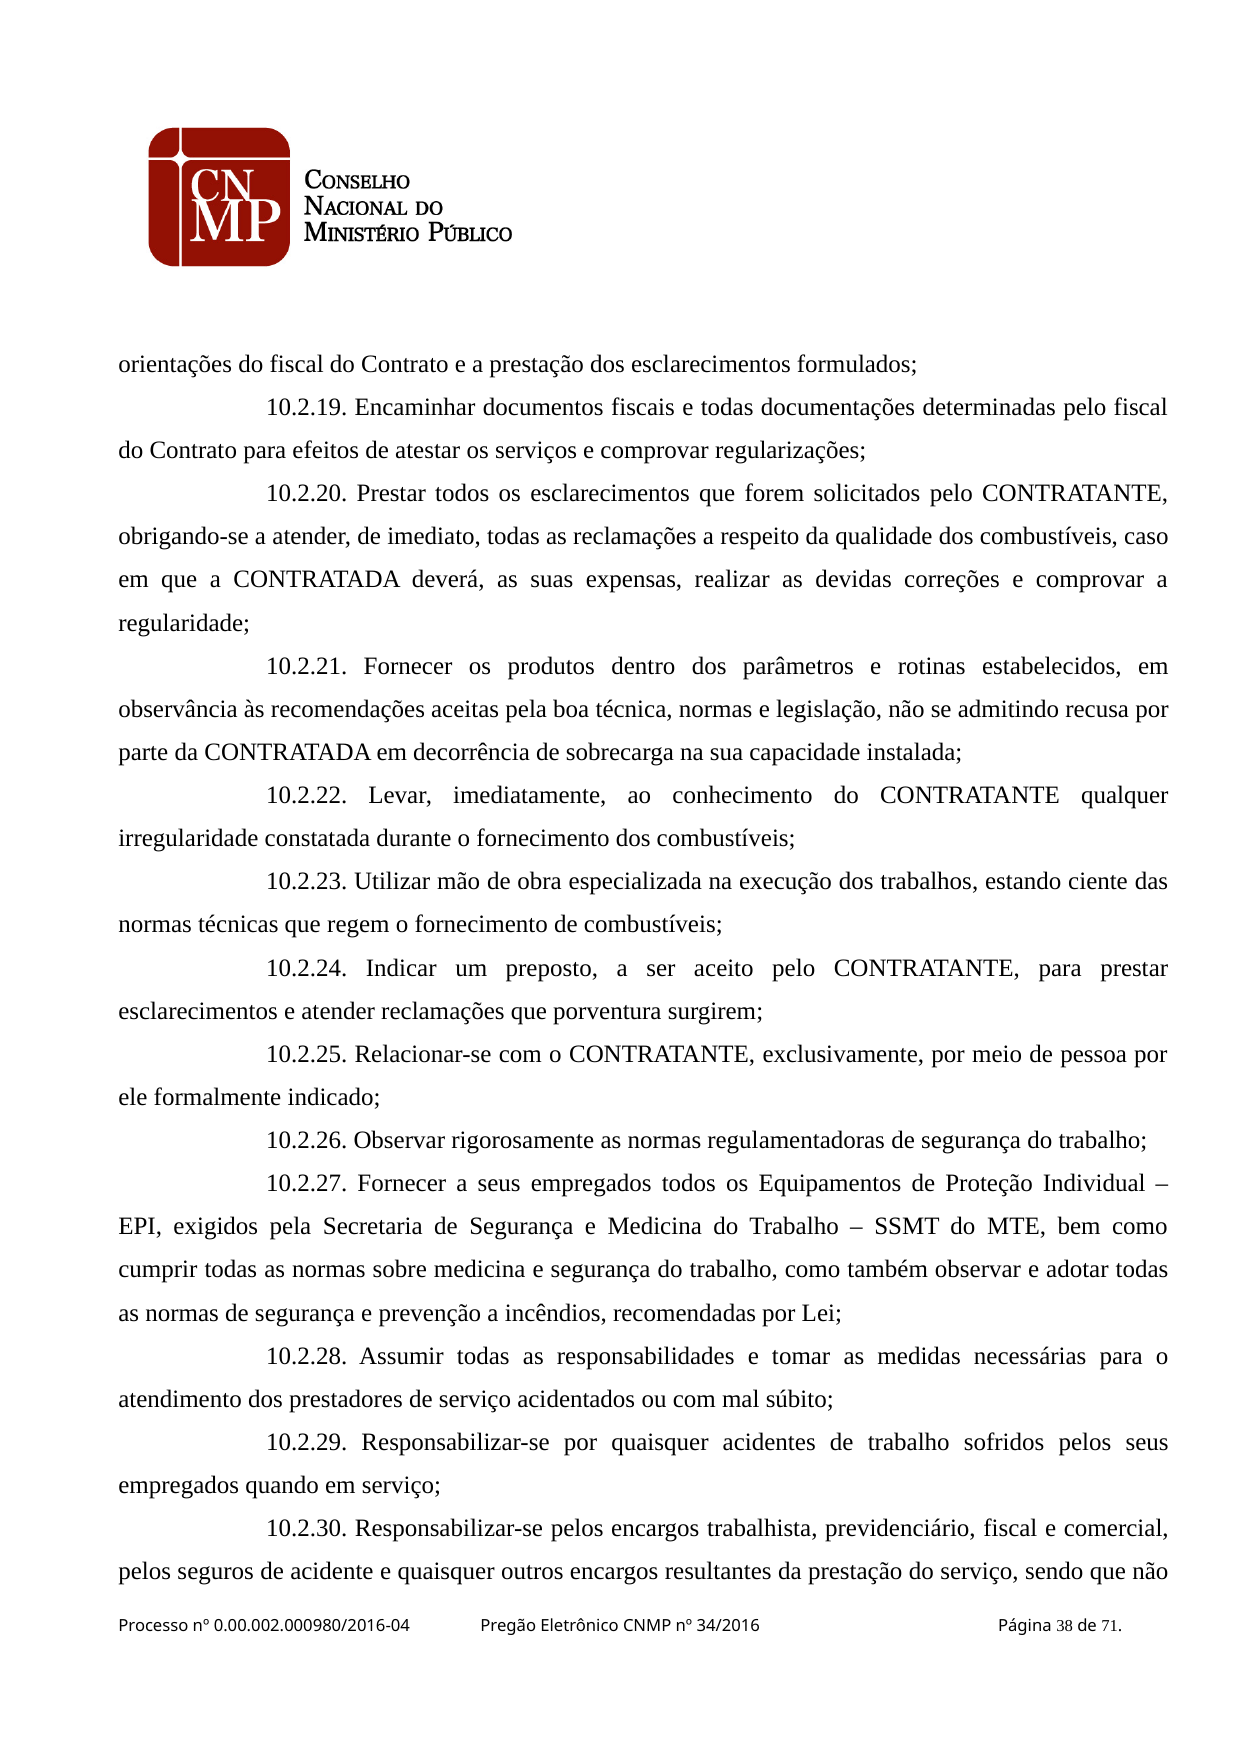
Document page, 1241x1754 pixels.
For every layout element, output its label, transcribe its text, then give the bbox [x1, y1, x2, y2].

picture [124, 105, 528, 288]
text 10.2.20. Prestar todos os esclarecimentos que forem solicitados pelo CONTRATANTE, obrigando-se a atender, de imediato, todas as reclamações a respeito da qualidade dos combustíveis, caso em que a CONTRATADA deverá, as suas expensas, realizar as devidas correções e comprovar a regularidade; [118, 478, 1169, 636]
text orientações do fiscal do Contrato e a prestação dos esclarecimentos formulados; [118, 349, 1169, 378]
text 10.2.30. Responsabilizar-se pelos encargos trabalhista, previdenciário, fiscal e comercial, pelos seguros de acidente e quaisquer outros encargos resultantes da prestação do serviço, sendo que não [118, 1513, 1169, 1585]
text 10.2.21. Fornecer os produtos dentro dos parâmetros e rotinas estabelecidos, em observância às recomendações aceitas pela boa técnica, normas e legislação, não se admitindo recusa por parte da CONTRATADA em decorrência de sobrecarga na sua capacidade instalada; [118, 651, 1169, 766]
text 10.2.23. Utilizar mão de obra especializada na execução dos trabalhos, estando ciente das normas técnicas que regem o fornecimento de combustíveis; [118, 866, 1169, 938]
text 10.2.19. Encaminhar documentos fiscais e todas documentações determinadas pelo fiscal do Contrato para efeitos de atestar os serviços e comprovar regularizações; [118, 392, 1169, 464]
text 10.2.28. Assumir todas as responsabilidades e tomar as medidas necessárias para o atendimento dos prestadores de serviço acidentados ou com mal súbito; [118, 1341, 1169, 1413]
text 10.2.25. Relacionar-se com o CONTRATANTE, exclusivamente, por meio de pessoa por ele formalmente indicado; [118, 1039, 1169, 1111]
text 10.2.24. Indicar um preposto, a ser aceito pelo CONTRATANTE, para prestar esclarecimentos e atender reclamações que porventura surgirem; [118, 953, 1169, 1024]
text 10.2.26. Observar rigorosamente as normas regulamentadoras de segurança do trabalho; [118, 1125, 1169, 1154]
text 10.2.29. Responsabilizar-se por quaisquer acidentes de trabalho sofridos pelos seus empregados quando em serviço; [118, 1427, 1169, 1499]
text 10.2.22. Levar, imediatamente, ao conhecimento do CONTRATANTE qualquer irregularidade constatada durante o fornecimento dos combustíveis; [118, 780, 1169, 852]
text 10.2.27. Fornecer a seus empregados todos os Equipamentos de Proteção Individual – EPI, exigidos pela Secretaria de Segurança e Medicina do Trabalho – SSMT do MTE, bem como cumprir todas as normas sobre medicina e segurança do trabalho, como também observar e adotar todas as normas de segurança e prevenção a incêndios, recomendadas por Lei; [118, 1168, 1169, 1326]
